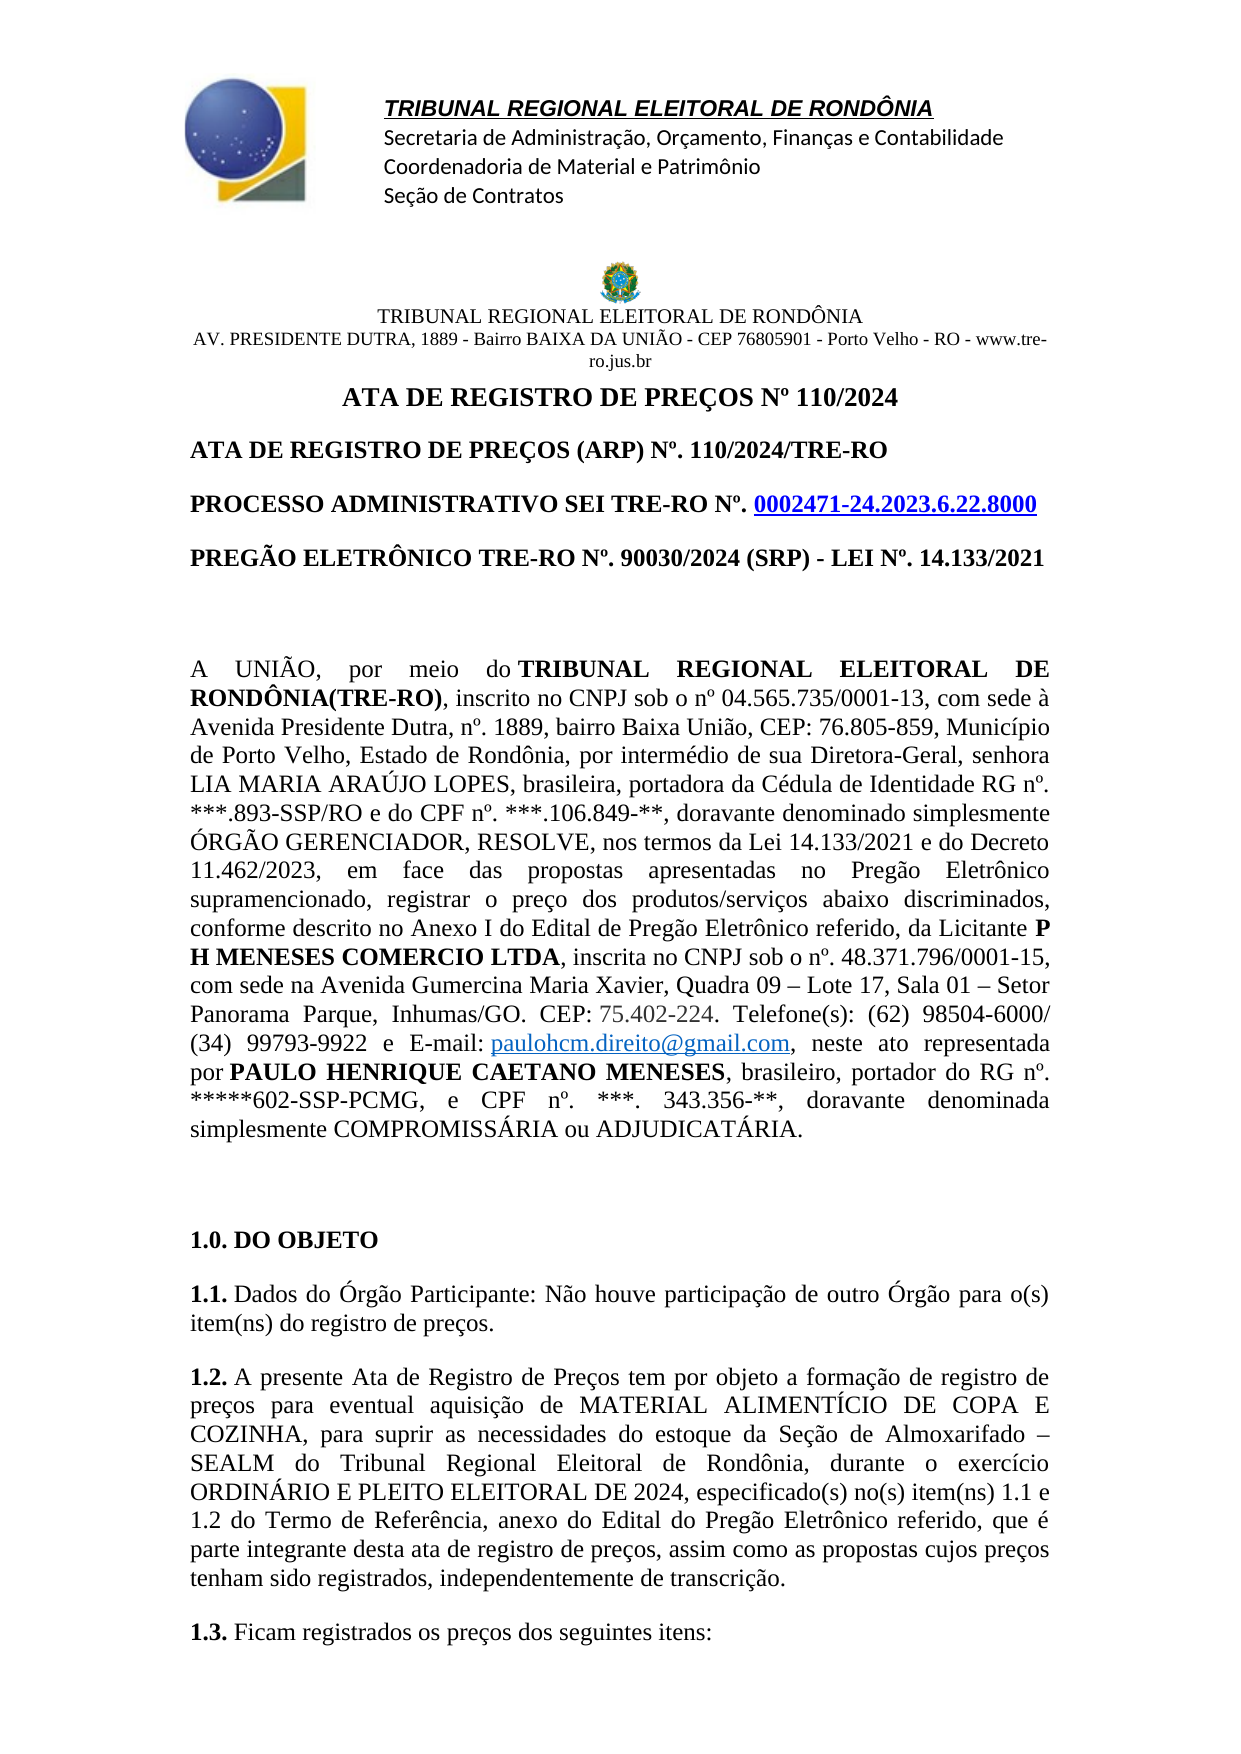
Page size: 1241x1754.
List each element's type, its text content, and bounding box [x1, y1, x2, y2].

text 1.3. Ficam registrados os preços dos seguintes itens: [190, 1617, 1051, 1645]
text 1.0. DO OBJETO [190, 1225, 1051, 1254]
text AV. PRESIDENTE DUTRA, 1889 - Bairro BAIXA DA UNIÃO - CEP 76805901 - Porto Velho - RO - www.tre-ro.jus.br [177, 328, 1063, 371]
text Ata de Registro de Preços Nº 110/2024 [177, 382, 1063, 413]
text 1.2. A presente Ata de Registro de Preços tem por objeto a formação de registro de preços para eventual aquisição de MATERIAL ALIMENTÍCIO DE COPA E COZINHA, para suprir as necessidades do estoque da Seção de Almoxarifado – SEALM do Tribunal Regional Eleitoral de Rondônia, durante o exercício ORDINÁRIO E PLEITO ELEITORAL DE 2024, especificado(s) no(s) item(ns) 1.1 e 1.2 do Termo de Referência, anexo do Edital do Pregão Eletrônico referido, que é parte integrante desta ata de registro de preços, assim como as propostas cujos preços tenham sido registrados, independentemente de transcrição. [190, 1362, 1051, 1592]
text A UNIÃO, por meio do TRIBUNAL REGIONAL ELEITORAL DE RONDÔNIA(TRE-RO), inscrito no CNPJ sob o nº 04.565.735/0001-13, com sede à Avenida Presidente Dutra, nº. 1889, bairro Baixa União, CEP: 76.805-859, Município de Porto Velho, Estado de Rondônia, por intermédio de sua Diretora-Geral, senhora LIA MARIA ARAÚJO LOPES, brasileira, portadora da Cédula de Identidade RG nº. ***.893-SSP/RO e do CPF nº. ***.106.849-**, doravante denominado simplesmente ÓRGÃO GERENCIADOR, RESOLVE, nos termos da Lei 14.133/2021 e do Decreto 11.462/2023, em face das propostas apresentadas no Pregão Eletrônico supramencionado, registrar o preço dos produtos/serviços abaixo discriminados, conforme descrito no Anexo I do Edital de Pregão Eletrônico referido, da Licitante P H MENESES COMERCIO LTDA, inscrita no CNPJ sob o nº. 48.371.796/0001-15, com sede na Avenida Gumercina Maria Xavier, Quadra 09 – Lote 17, Sala 01 – Setor Panorama Parque, Inhumas/GO. CEP: 75.402-224. Telefone(s): (62) 98504-6000/ (34) 99793-9922 e E-mail: paulohcm.direito@gmail.com, neste ato representada por PAULO HENRIQUE CAETANO MENESES, brasileiro, portador do RG nº. *****602-SSP-PCMG, e CPF nº. ***. 343.356-**, doravante denominada simplesmente COMPROMISSÁRIA ou ADJUDICATÁRIA. [190, 654, 1051, 1143]
text 1.1. Dados do Órgão Participante: Não houve participação de outro Órgão para o(s) item(ns) do registro de preços. [190, 1279, 1051, 1337]
text PROCESSO ADMINISTRATIVO SEI TRE-RO Nº. 0002471-24.2023.6.22.8000 [190, 489, 1051, 518]
text ATA DE REGISTRO DE PREÇOS (ARP) Nº. 110/2024/TRE-RO [190, 436, 1051, 464]
text TRIBUNAL REGIONAL ELEITORAL DE RONDÔNIA [177, 304, 1063, 328]
text PREGÃO ELETRÔNICO TRE-RO Nº. 90030/2024 (SRP) - LEI Nº. 14.133/2021 [190, 543, 1051, 572]
